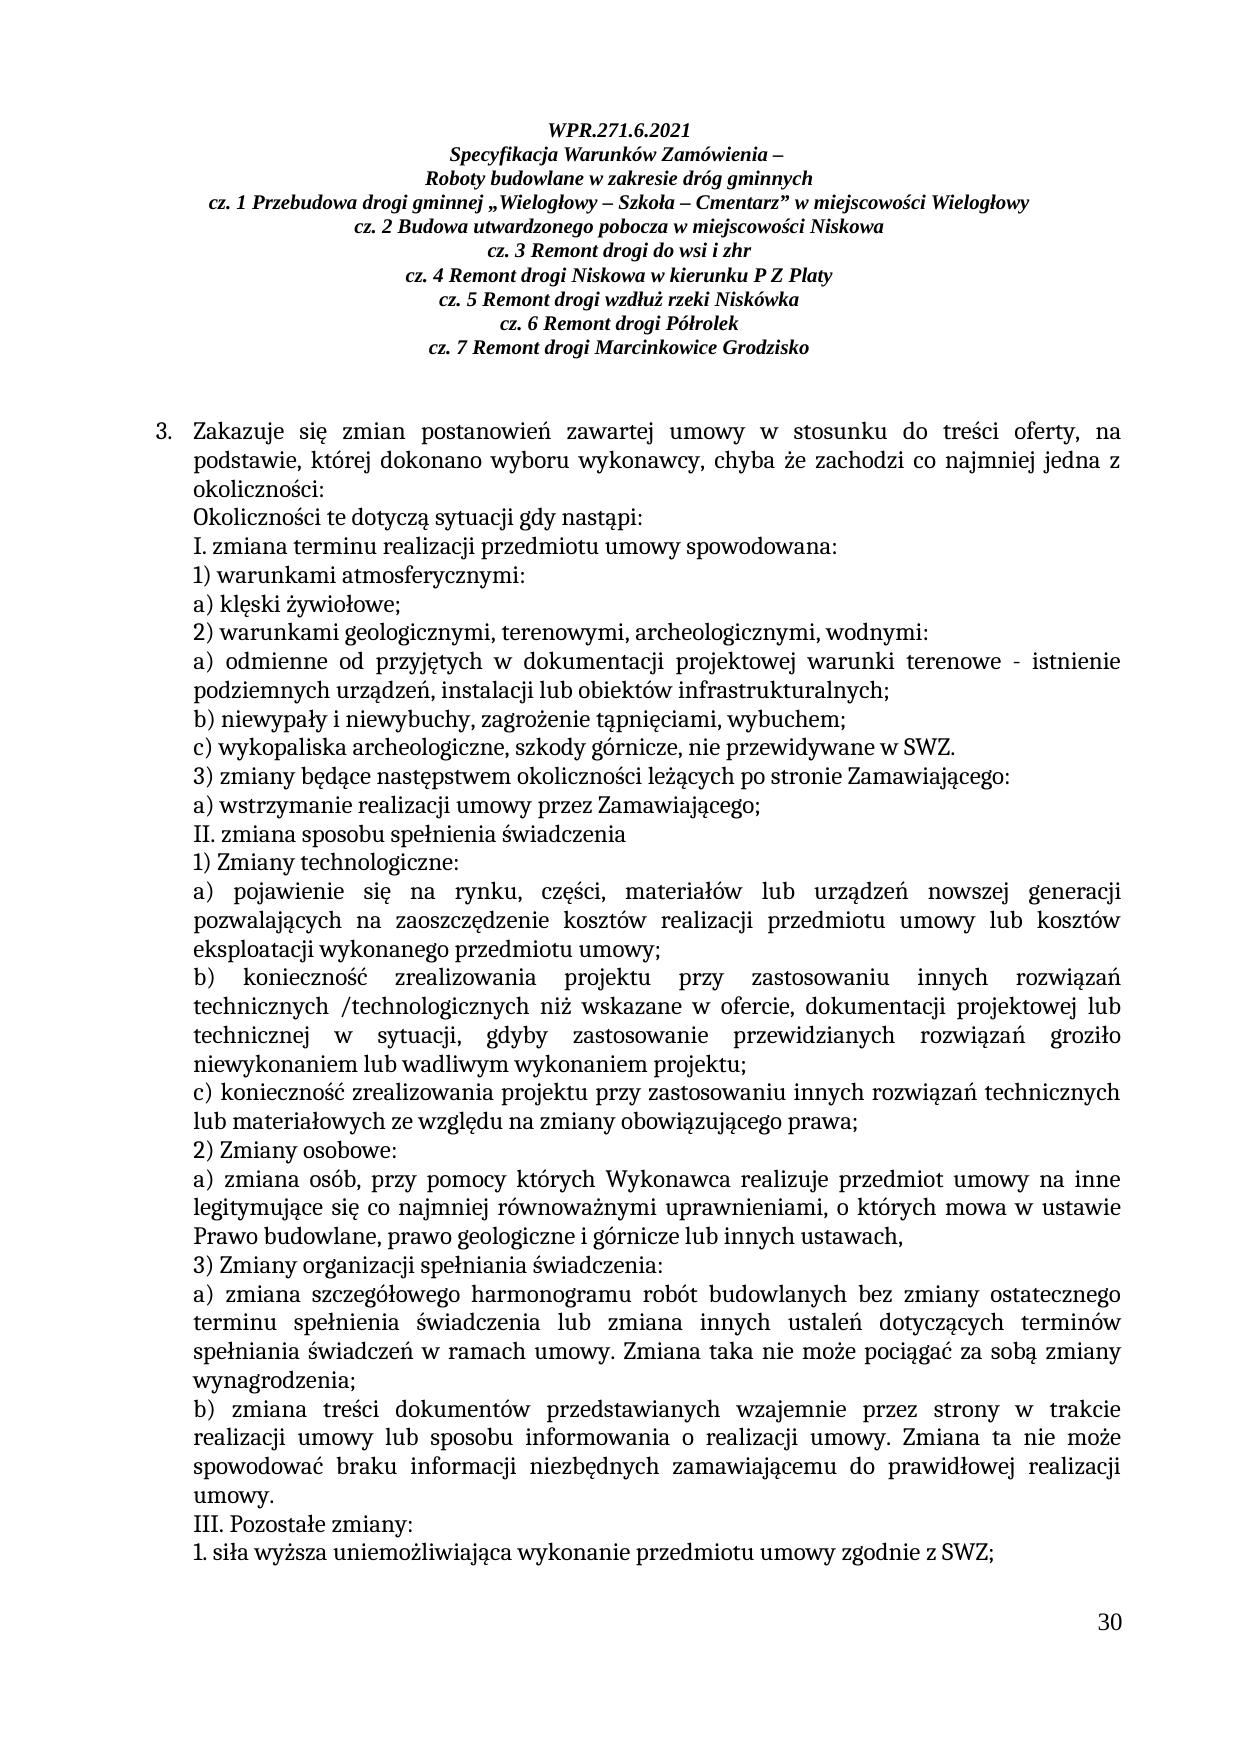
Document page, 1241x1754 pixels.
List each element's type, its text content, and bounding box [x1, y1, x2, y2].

list II. zmiana sposobu spełnienia świadczenia [156, 819, 1122, 848]
list a) zmiana szczegółowego harmonogramu robót budowlanych bez zmiany ostatecznego terminu spełnienia świadczenia lub zmiana innych ustaleń dotyczących terminów spełniania świadczeń w ramach umowy. Zmiana taka nie może pociągać za sobą zmiany wynagrodzenia; [156, 1279, 1122, 1394]
list a) pojawienie się na rynku, części, materiałów lub urządzeń nowszej generacji pozwalających na zaoszczędzenie kosztów realizacji przedmiotu umowy lub kosztów eksploatacji wykonanego przedmiotu umowy; [156, 877, 1122, 963]
list III. Pozostałe zmiany: [156, 1509, 1122, 1538]
list 1) warunkami atmosferycznymi: [156, 561, 1122, 589]
list 3) Zmiany organizacji spełniania świadczenia: [156, 1251, 1122, 1279]
list c) wykopaliska archeologiczne, szkody górnicze, nie przewidywane w SWZ. [156, 733, 1122, 762]
list 1) Zmiany technologiczne: [156, 848, 1122, 877]
list b) konieczność zrealizowania projektu przy zastosowaniu innych rozwiązań technicznych /technologicznych niż wskazane w ofercie, dokumentacji projektowej lub technicznej w sytuacji, gdyby zastosowanie przewidzianych rozwiązań groziło niewykonaniem lub wadliwym wykonaniem projektu; [156, 963, 1122, 1078]
list a) odmienne od przyjętych w dokumentacji projektowej warunki terenowe - istnienie podziemnych urządzeń, instalacji lub obiektów infrastrukturalnych; [156, 647, 1122, 704]
list 2) warunkami geologicznymi, terenowymi, archeologicznymi, wodnymi: [156, 618, 1122, 647]
list a) klęski żywiołowe; [156, 589, 1122, 618]
list b) zmiana treści dokumentów przedstawianych wzajemnie przez strony w trakcie realizacji umowy lub sposobu informowania o realizacji umowy. Zmiana ta nie może spowodować braku informacji niezbędnych zamawiającemu do prawidłowej realizacji umowy. [156, 1394, 1122, 1509]
list Zakazuje się zmian postanowień zawartej umowy w stosunku do treści oferty, na podstawie, której dokonano wyboru wykonawcy, chyba że zachodzi co najmniej jedna z okoliczności: [156, 417, 1122, 503]
list I. zmiana terminu realizacji przedmiotu umowy spowodowana: [156, 532, 1122, 561]
list 3) zmiany będące następstwem okoliczności leżących po stronie Zamawiającego: [156, 762, 1122, 791]
list a) wstrzymanie realizacji umowy przez Zamawiającego; [156, 791, 1122, 819]
list b) niewypały i niewybuchy, zagrożenie tąpnięciami, wybuchem; [156, 704, 1122, 733]
list Okoliczności te dotyczą sytuacji gdy nastąpi: [156, 503, 1122, 532]
list 2) Zmiany osobowe: [156, 1136, 1122, 1164]
list c) konieczność zrealizowania projektu przy zastosowaniu innych rozwiązań technicznych lub materiałowych ze względu na zmiany obowiązującego prawa; [156, 1078, 1122, 1136]
list 1. siła wyższa uniemożliwiająca wykonanie przedmiotu umowy zgodnie z SWZ; [156, 1538, 1122, 1567]
list a) zmiana osób, przy pomocy których Wykonawca realizuje przedmiot umowy na inne legitymujące się co najmniej równoważnymi uprawnieniami, o których mowa w ustawie Prawo budowlane, prawo geologiczne i górnicze lub innych ustawach, [156, 1164, 1122, 1251]
